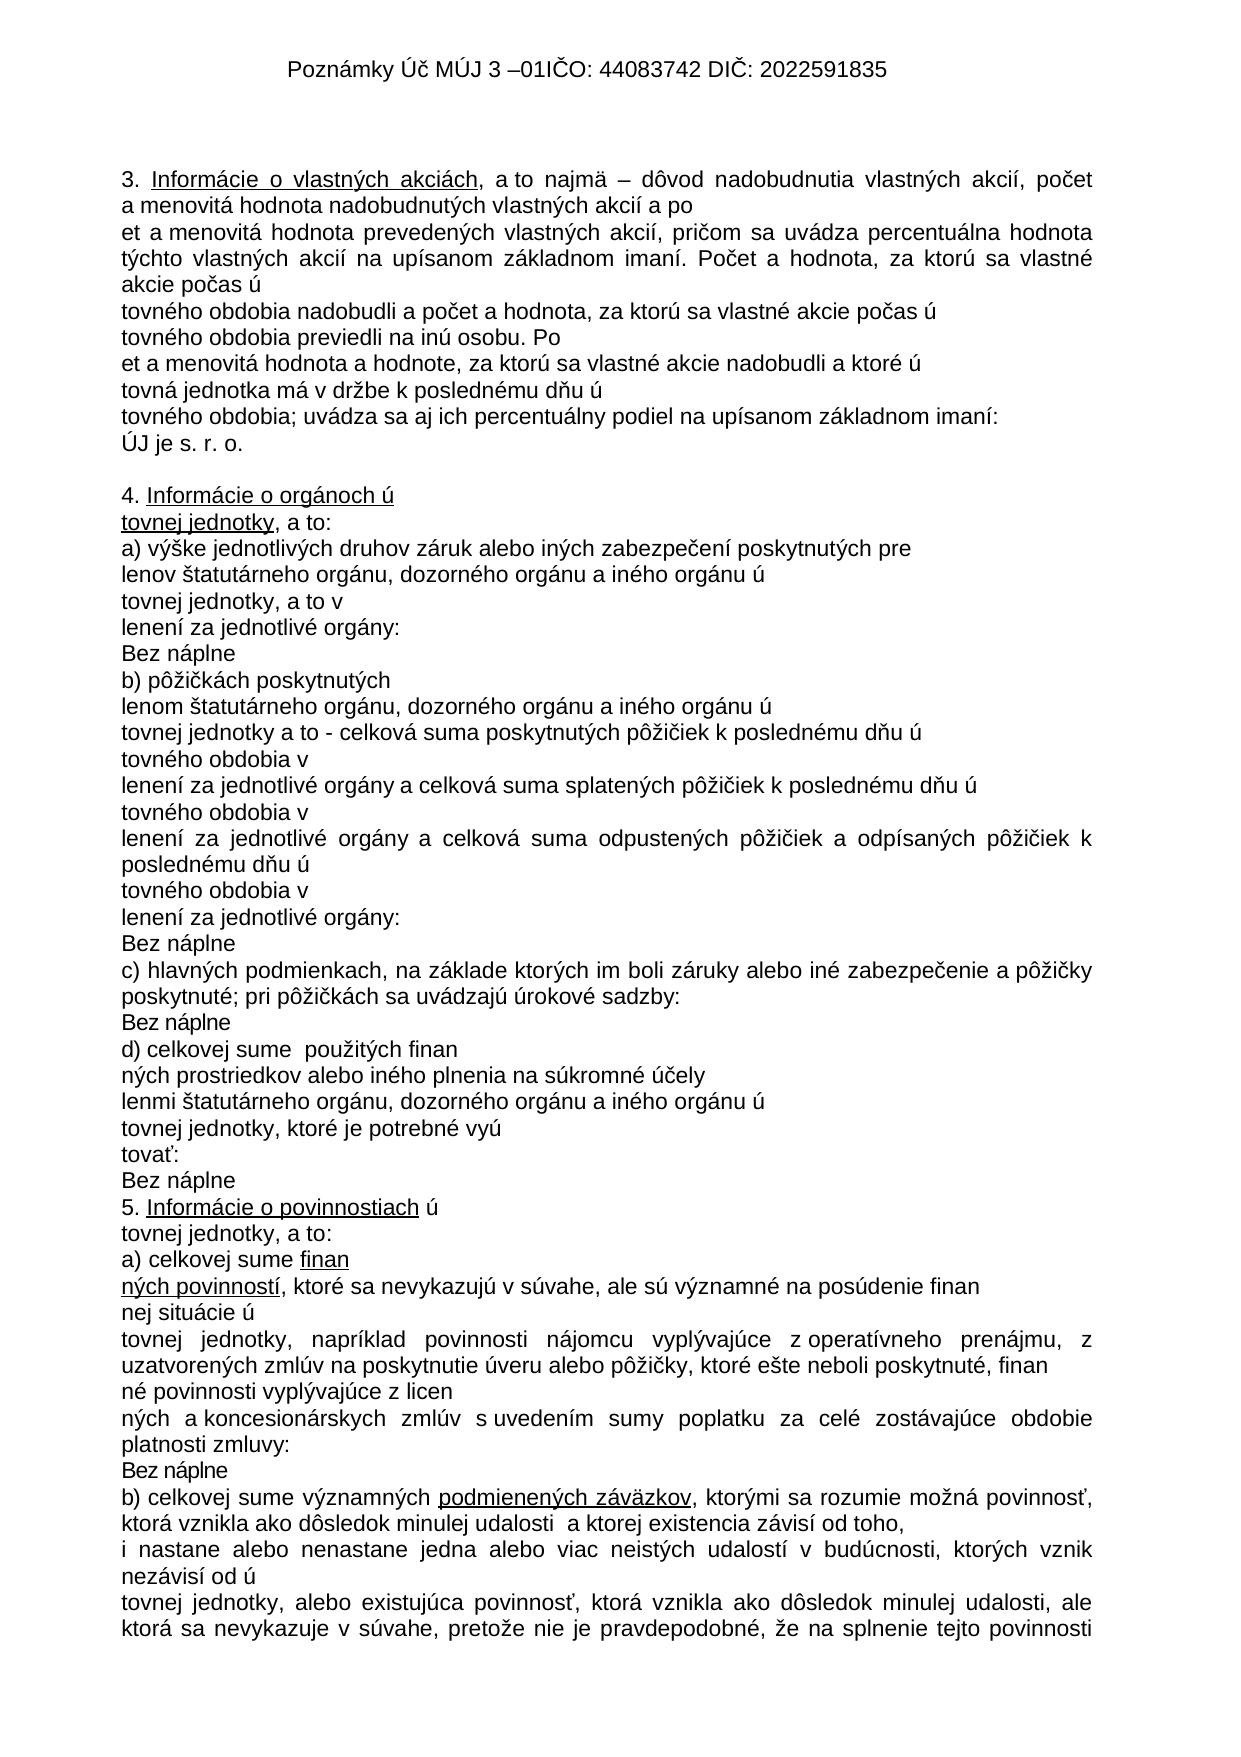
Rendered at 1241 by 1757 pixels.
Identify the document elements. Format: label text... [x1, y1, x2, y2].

text 3. Informácie o vlastných akciách, a to najmä – dôvod nadobudnutia vlastných akcií, počet a menovitá hodnota nadobudnutých vlastných akcií a po [121, 166, 1093, 219]
text tovnej jednotky a to - celková suma poskytnutých pôžičiek k poslednému dňu ú [121, 719, 1093, 746]
text tovná jednotka má v držbe k poslednému dňu ú [121, 377, 1093, 403]
text tovnej jednotky, a to v [121, 588, 1093, 614]
text lenení za jednotlivé orgány a celková suma odpustených pôžičiek a odpísaných pôžičiek k poslednému dňu ú [121, 825, 1093, 877]
text 5. Informácie o povinnostiach ú [121, 1194, 1093, 1220]
text Bez náplne [121, 1167, 1093, 1194]
text lenení za jednotlivé orgány: [121, 904, 1093, 930]
text 4. Informácie o orgánoch ú [121, 482, 1093, 508]
text ÚJ je s. r. o. [121, 429, 1093, 456]
text Bez náplne [121, 930, 1093, 957]
text ných a koncesionárskych zmlúv s uvedením sumy poplatku za celé zostávajúce obdobie platnosti zmluvy: [121, 1404, 1093, 1457]
text b) pôžičkách poskytnutých [121, 667, 1093, 693]
text lenov štatutárneho orgánu, dozorného orgánu a iného orgánu ú [121, 561, 1093, 588]
text né povinnosti vyplývajúce z licen [121, 1378, 1093, 1404]
text tovnej jednotky, a to: [121, 508, 1093, 535]
text tovnej jednotky, ktoré je potrebné vyú [121, 1115, 1093, 1141]
text tovného obdobia nadobudli a počet a hodnota, za ktorú sa vlastné akcie počas ú [121, 298, 1093, 324]
text b) celkovej sume významných podmienených záväzkov, ktorými sa rozumie možná povinnosť, ktorá vznikla ako dôsledok minulej udalosti a ktorej existencia závisí od toho, [121, 1484, 1093, 1536]
text tovného obdobia v [121, 746, 1093, 772]
text tovného obdobia previedli na inú osobu. Po [121, 324, 1093, 350]
text ných povinností, ktoré sa nevykazujú v súvahe, ale sú významné na posúdenie finan [121, 1273, 1093, 1299]
text ných prostriedkov alebo iného plnenia na súkromné účely [121, 1062, 1093, 1088]
text tovnej jednotky, a to: [121, 1220, 1093, 1246]
text c) hlavných podmienkach, na základe ktorých im boli záruky alebo iné zabezpečenie a pôžičky poskytnuté; pri pôžičkách sa uvádzajú úrokové sadzby: [121, 957, 1093, 1009]
text lenení za jednotlivé orgány a celková suma splatených pôžičiek k poslednému dňu ú [121, 772, 1093, 798]
text Bez náplne [121, 1457, 1093, 1484]
text lenom štatutárneho orgánu, dozorného orgánu a iného orgánu ú [121, 693, 1093, 719]
text tovného obdobia v [121, 798, 1093, 825]
text d) celkovej sume použitých finan [121, 1036, 1093, 1062]
text et a menovitá hodnota prevedených vlastných akcií, pričom sa uvádza percentuálna hodnota týchto vlastných akcií na upísanom základnom imaní. Počet a hodnota, za ktorú sa vlastné akcie počas ú [121, 219, 1093, 298]
text a) výške jednotlivých druhov záruk alebo iných zabezpečení poskytnutých pre [121, 535, 1093, 561]
text lenení za jednotlivé orgány: [121, 614, 1093, 640]
text Bez náplne [121, 1009, 1093, 1036]
text tovnej jednotky, alebo existujúca povinnosť, ktorá vznikla ako dôsledok minulej udalosti, ale ktorá sa nevykazuje v súvahe, pretože nie je pravdepodobné, že na splnenie tejto povinnosti [121, 1589, 1093, 1642]
text a) celkovej sume finan [121, 1246, 1093, 1273]
text tovného obdobia v [121, 877, 1093, 904]
text tovať: [121, 1141, 1093, 1167]
text Bez náplne [121, 640, 1093, 667]
text i nastane alebo nenastane jedna alebo viac neistých udalostí v budúcnosti, ktorých vznik nezávisí od ú [121, 1536, 1093, 1589]
text tovnej jednotky, napríklad povinnosti nájomcu vyplývajúce z operatívneho prenájmu, z uzatvorených zmlúv na poskytnutie úveru alebo pôžičky, ktoré ešte neboli poskytnuté, finan [121, 1326, 1093, 1378]
text tovného obdobia; uvádza sa aj ich percentuálny podiel na upísanom základnom imaní: [121, 403, 1093, 429]
text et a menovitá hodnota a hodnote, za ktorú sa vlastné akcie nadobudli a ktoré ú [121, 350, 1093, 377]
text lenmi štatutárneho orgánu, dozorného orgánu a iného orgánu ú [121, 1088, 1093, 1115]
text nej situácie ú [121, 1299, 1093, 1326]
